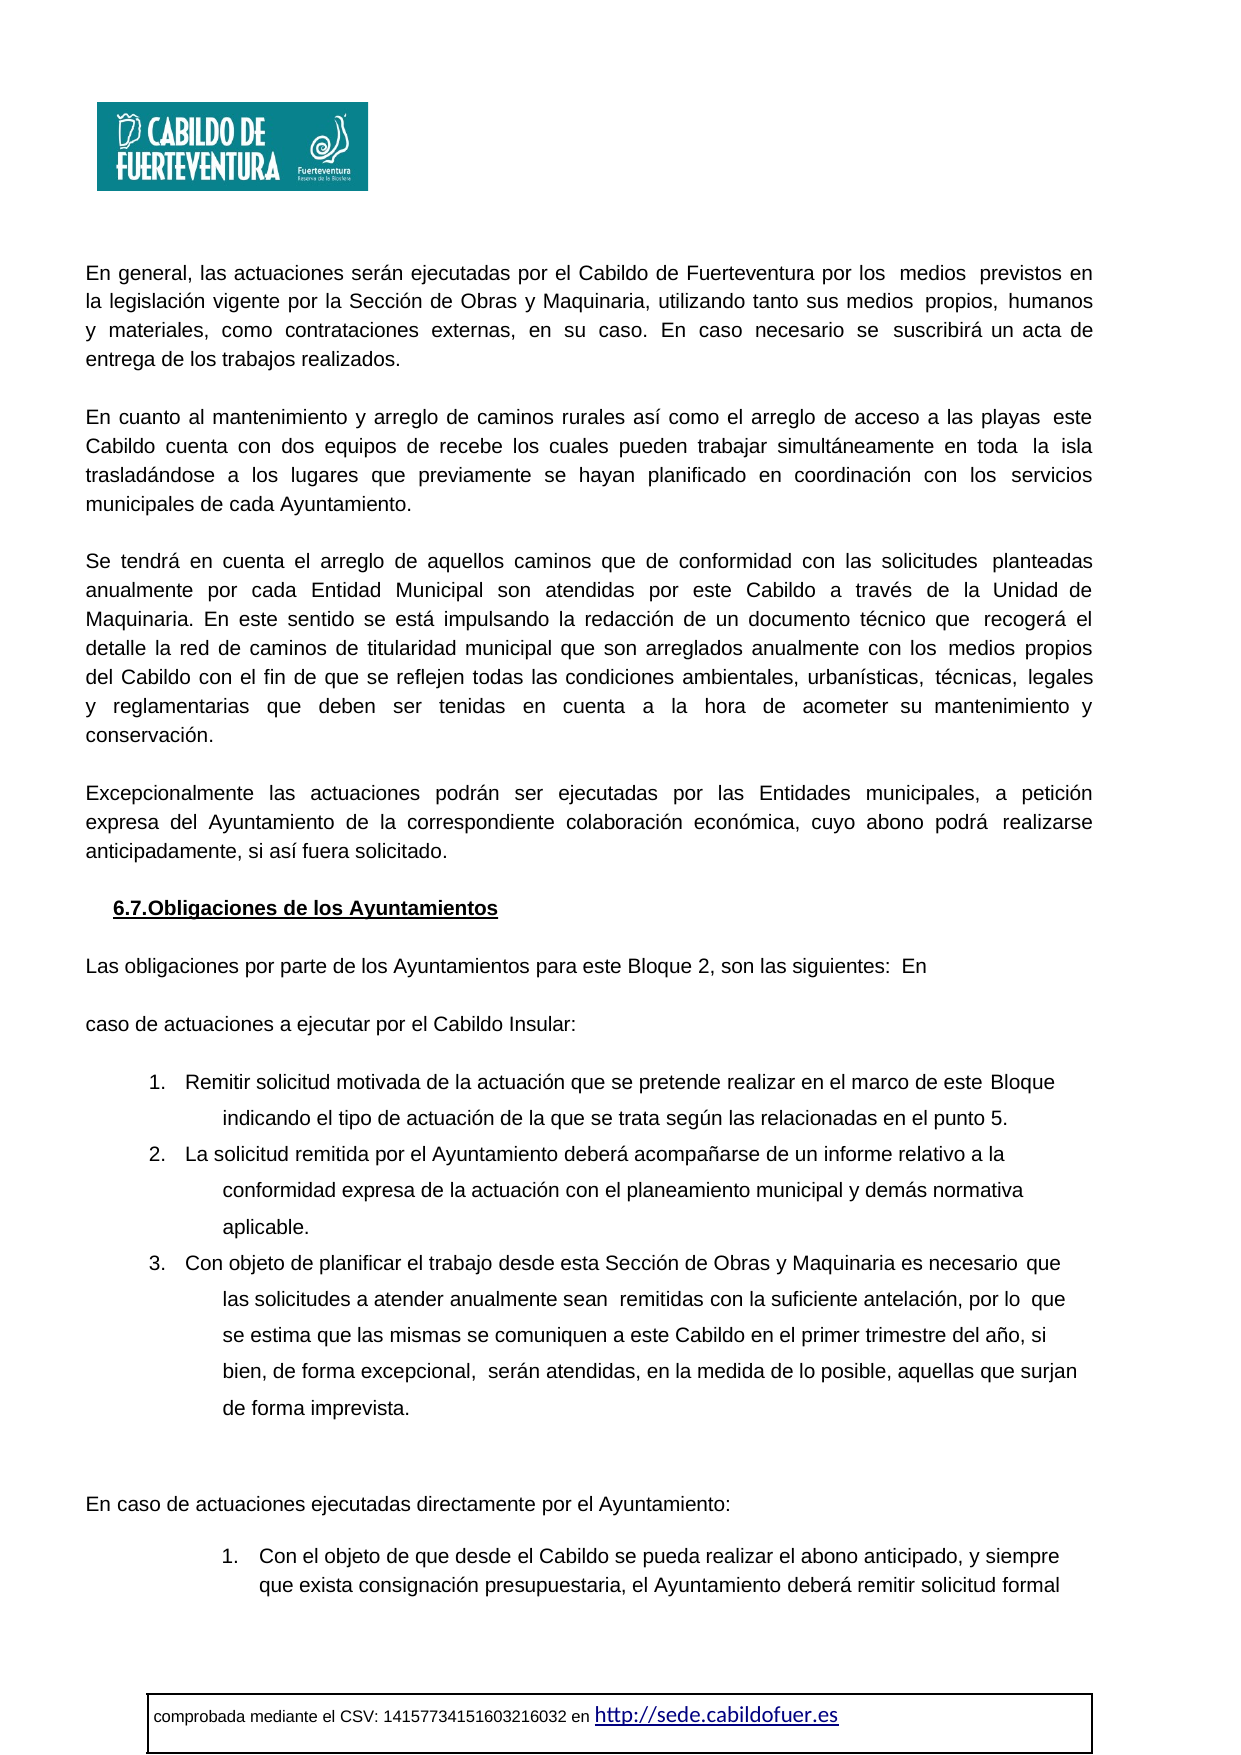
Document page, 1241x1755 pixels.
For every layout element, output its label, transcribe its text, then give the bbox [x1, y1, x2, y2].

list Remitir solicitud motivada de la actuación que se pretende realizar en el marco de este Bloque indicando el tipo de actuación de la que se trata según las relacionadas en el punto 5. [149, 1070, 1081, 1130]
text Las obligaciones por parte de los Ayuntamientos para este Bloque 2, son las siguientes: En caso de actuaciones a ejecutar por el Cabildo Insular: [85, 954, 977, 1035]
text En cuanto al mantenimiento y arreglo de caminos rurales así como el arreglo de acceso a las playas este Cabildo cuenta con dos equipos de recebe los cuales pueden trabajar simultáneamente en toda la isla trasladándose a los lugares que previamente se hayan planificado en coordinación con los servicios municipales de cada Ayuntamiento. [85, 405, 1093, 516]
text Se tendrá en cuenta el arreglo de aquellos caminos que de conformidad con las solicitudes planteadas anualmente por cada Entidad Municipal son atendidas por este Cabildo a través de la Unidad de Maquinaria. En este sentido se está impulsando la redacción de un documento técnico que recogerá el detalle la red de caminos de titularidad municipal que son arreglados anualmente con los medios propios del Cabildo con el fin de que se reflejen todas las condiciones ambientales, urbanísticas, técnicas, legales y reglamentarias que deben ser tenidas en cuenta a la hora de acometer su mantenimiento y conservación. [85, 549, 1093, 747]
list Con objeto de planificar el trabajo desde esta Sección de Obras y Maquinaria es necesario que las solicitudes a atender anualmente sean remitidas con la suficiente antelación, por lo que se estima que las mismas se comuniquen a este Cabildo en el primer trimestre del año, si bien, de forma excepcional, serán atendidas, en la medida de lo posible, aquellas que surjan de forma imprevista. [149, 1251, 1088, 1419]
text En general, las actuaciones serán ejecutadas por el Cabildo de Fuerteventura por los medios previstos en la legislación vigente por la Sección de Obras y Maquinaria, utilizando tanto sus medios propios, humanos y materiales, como contrataciones externas, en su caso. En caso necesario se suscribirá un acta de entrega de los trabajos realizados. [85, 260, 1093, 371]
list Obligaciones de los Ayuntamientos [113, 896, 1107, 920]
text En caso de actuaciones ejecutadas directamente por el Ayuntamiento: [85, 1491, 1107, 1515]
list Con el objeto de que desde el Cabildo se pueda realizar el abono anticipado, y siempre que exista consignación presupuestaria, el Ayuntamiento deberá remitir solicitud formal [221, 1544, 1067, 1597]
text Excepcionalmente las actuaciones podrán ser ejecutadas por las Entidades municipales, a petición expresa del Ayuntamiento de la correspondiente colaboración económica, cuyo abono podrá realizarse anticipadamente, si así fuera solicitado. [85, 781, 1093, 862]
list La solicitud remitida por el Ayuntamiento deberá acompañarse de un informe relativo a la conformidad expresa de la actuación con el planeamiento municipal y demás normativa aplicable. [149, 1142, 1046, 1238]
